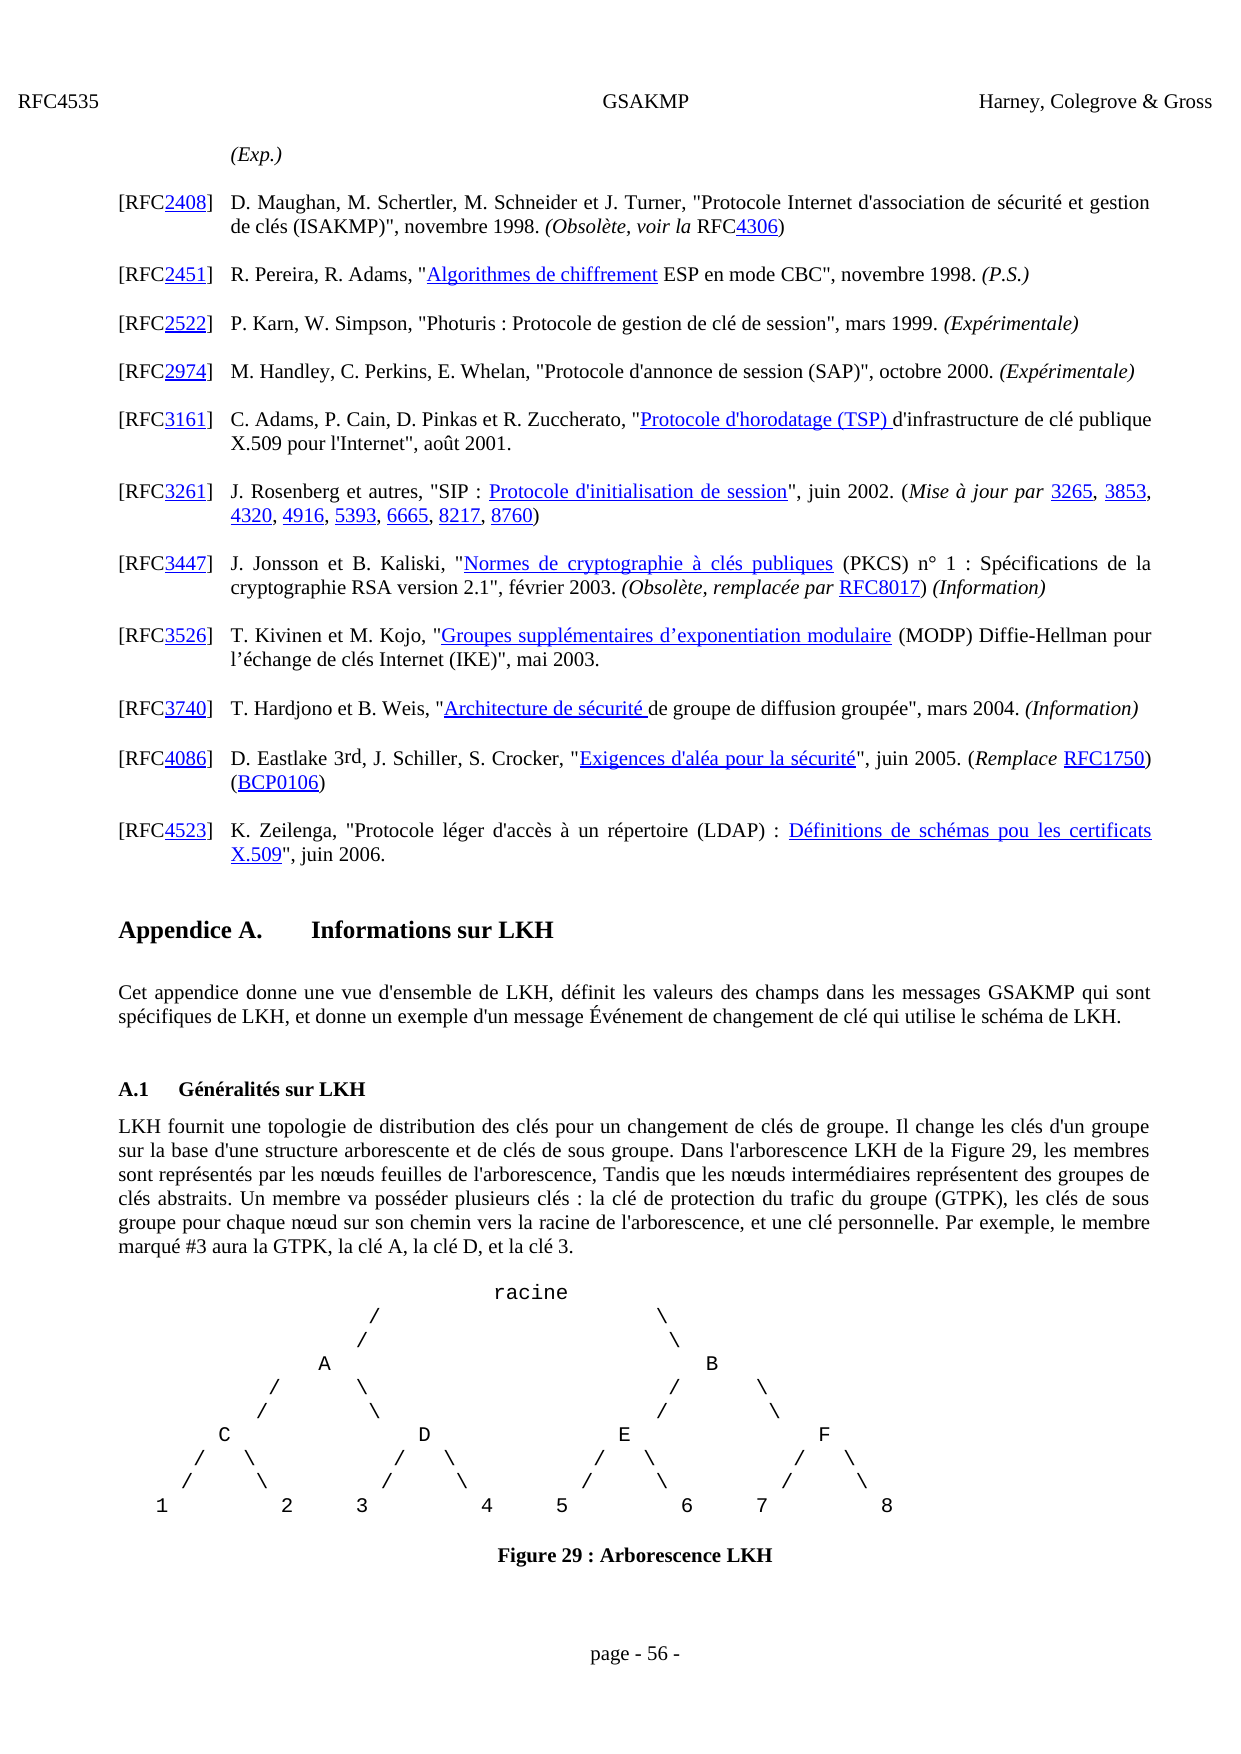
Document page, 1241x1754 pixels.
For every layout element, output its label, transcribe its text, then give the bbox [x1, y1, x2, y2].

text [RFC2974] M. Handley, C. Perkins, E. Whelan, "Protocole d'annonce de session (SAP)", octobre 2000. (Expérimentale) [118, 359, 1152, 383]
text [RFC3740] T. Hardjono et B. Weis, "Architecture de sécurité de groupe de diffusion groupée", mars 2004. (Information) [118, 696, 1152, 719]
subtitle A.1 Généralités sur LKH [118, 1077, 1152, 1101]
text / \ [118, 1330, 1152, 1353]
text / \ / \ / \ / \ [118, 1448, 1152, 1472]
text (Exp.) [118, 142, 1152, 166]
text C D E F [118, 1424, 1152, 1448]
subtitle Appendice A. Informations sur LKH [118, 915, 1152, 944]
text LKH fournit une topologie de distribution des clés pour un changement de clés de groupe. Il change les clés d'un groupe sur la base d'une structure arborescente et de clés de sous groupe. Dans l'arborescence LKH de la Figure 29, les membres sont représentés par les nœuds feuilles de l'arborescence, Tandis que les nœuds intermédiaires représentent des groupes de clés abstraits. Un membre va posséder plusieurs clés : la clé de protection du trafic du groupe (GTPK), les clés de sous groupe pour chaque nœud sur son chemin vers la racine de l'arborescence, et une clé personnelle. Par exemple, le membre marqué #3 aura la GTPK, la clé A, la clé D, et la clé 3. [118, 1114, 1152, 1258]
text 1 2 3 4 5 6 7 8 [118, 1495, 1152, 1519]
text [RFC3261] J. Rosenberg et autres, "SIP : Protocole d'initialisation de session", juin 2002. (Mise à jour par 3265, 3853, 4320, 4916, 5393, 6665, 8217, 8760) [118, 479, 1152, 527]
text Cet appendice donne une vue d'ensemble de LKH, définit les valeurs des champs dans les messages GSAKMP qui sont spécifiques de LKH, et donne un exemple d'un message Événement de changement de clé qui utilise le schéma de LKH. [118, 980, 1152, 1028]
text / \ / \ [118, 1401, 1152, 1424]
text A B [118, 1353, 1152, 1377]
text Figure 29 : Arborescence LKH [118, 1543, 1152, 1567]
text [RFC3161] C. Adams, P. Cain, D. Pinkas et R. Zuccherato, "Protocole d'horodatage (TSP) d'infrastructure de clé publique X.509 pour l'Internet", août 2001. [118, 407, 1152, 455]
text [RFC4523] K. Zeilenga, "Protocole léger d'accès à un répertoire (LDAP) : Définitions de schémas pou les certificats X.509", juin 2006. [118, 818, 1152, 866]
text [RFC2408] D. Maughan, M. Schertler, M. Schneider et J. Turner, "Protocole Internet d'association de sécurité et gestion de clés (ISAKMP)", novembre 1998. (Obsolète, voir la RFC4306) [118, 190, 1152, 238]
text [RFC4086] D. Eastlake 3rd, J. Schiller, S. Crocker, "Exigences d'aléa pour la sécurité", juin 2005. (Remplace RFC1750) (BCP0106) [118, 744, 1152, 794]
text / \ [118, 1306, 1152, 1330]
text [RFC2522] P. Karn, W. Simpson, "Photuris : Protocole de gestion de clé de session", mars 1999. (Expérimentale) [118, 311, 1152, 334]
text racine [118, 1282, 1152, 1306]
text [RFC3447] J. Jonsson et B. Kaliski, "Normes de cryptographie à clés publiques (PKCS) n° 1 : Spécifications de la cryptographie RSA version 2.1", février 2003. (Obsolète, remplacée par RFC8017) (Information) [118, 551, 1152, 599]
text / \ / \ / \ / \ [118, 1472, 1152, 1495]
text [RFC3526] T. Kivinen et M. Kojo, "Groupes supplémentaires d’exponentiation modulaire (MODP) Diffie-Hellman pour l’échange de clés Internet (IKE)", mai 2003. [118, 623, 1152, 671]
text [RFC2451] R. Pereira, R. Adams, "Algorithmes de chiffrement ESP en mode CBC", novembre 1998. (P.S.) [118, 262, 1152, 286]
text / \ / \ [118, 1377, 1152, 1401]
